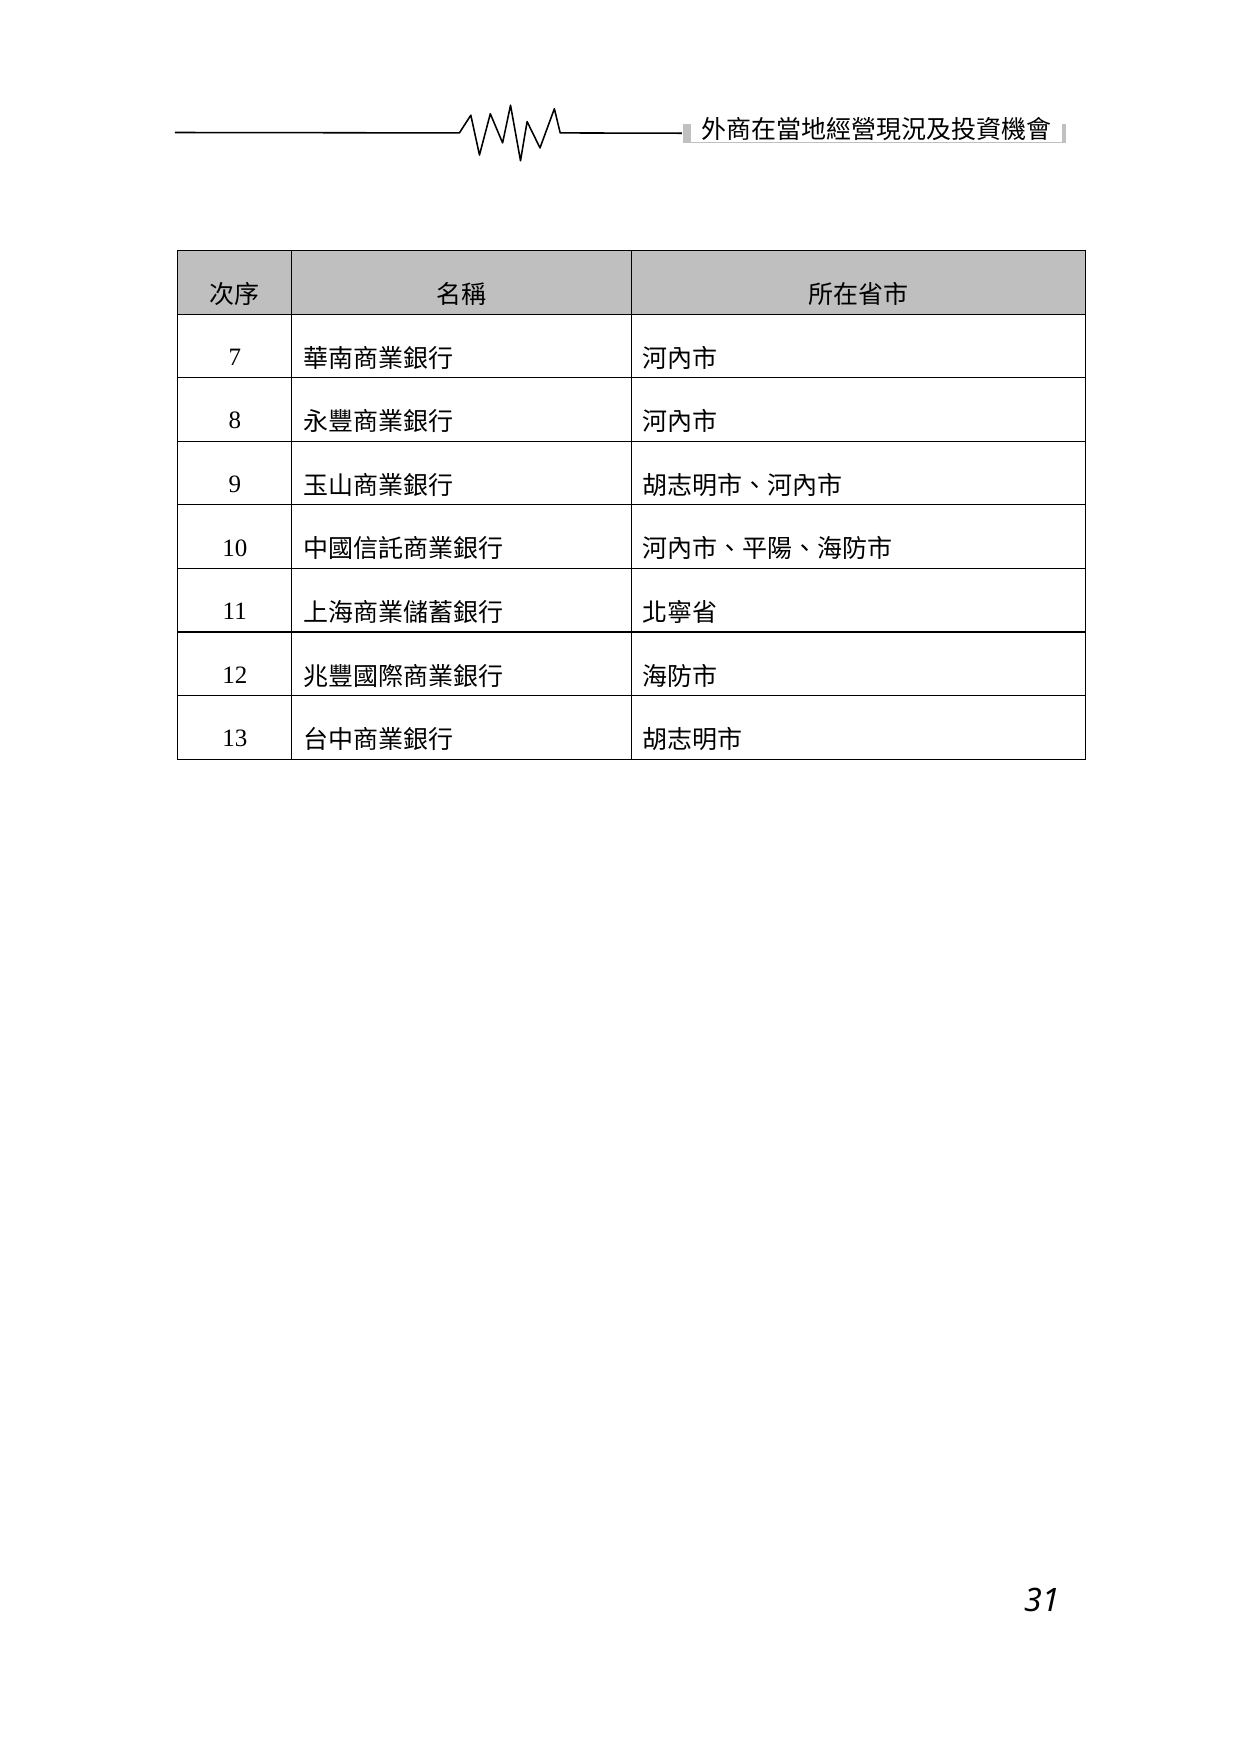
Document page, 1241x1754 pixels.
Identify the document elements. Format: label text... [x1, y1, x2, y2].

table_cell 河內市、平陽、海防市 [632, 505, 1085, 568]
table_cell 胡志明市、河內市 [632, 442, 1085, 504]
table_cell 11 [178, 569, 291, 631]
table_cell 9 [178, 442, 291, 504]
table_cell 台中商業銀行 [292, 696, 631, 758]
table_cell 10 [178, 505, 291, 568]
table_cell 7 [178, 315, 291, 377]
table_header 次序 [178, 251, 291, 314]
table_cell 華南商業銀行 [292, 315, 631, 377]
table_cell 海防市 [632, 633, 1085, 695]
table_header 名稱 [292, 251, 631, 314]
table_cell 12 [178, 633, 291, 695]
table_cell 北寧省 [632, 569, 1085, 631]
table_cell 中國信託商業銀行 [292, 505, 631, 568]
table_cell 上海商業儲蓄銀行 [292, 569, 631, 631]
table_cell 13 [178, 696, 291, 758]
table_header 所在省市 [632, 251, 1085, 314]
table_cell 8 [178, 378, 291, 441]
table_cell 永豐商業銀行 [292, 378, 631, 441]
table_cell 河內市 [632, 378, 1085, 441]
table_cell 河內市 [632, 315, 1085, 377]
table_cell 玉山商業銀行 [292, 442, 631, 504]
table_cell 兆豐國際商業銀行 [292, 633, 631, 695]
table_cell 胡志明市 [632, 696, 1085, 758]
